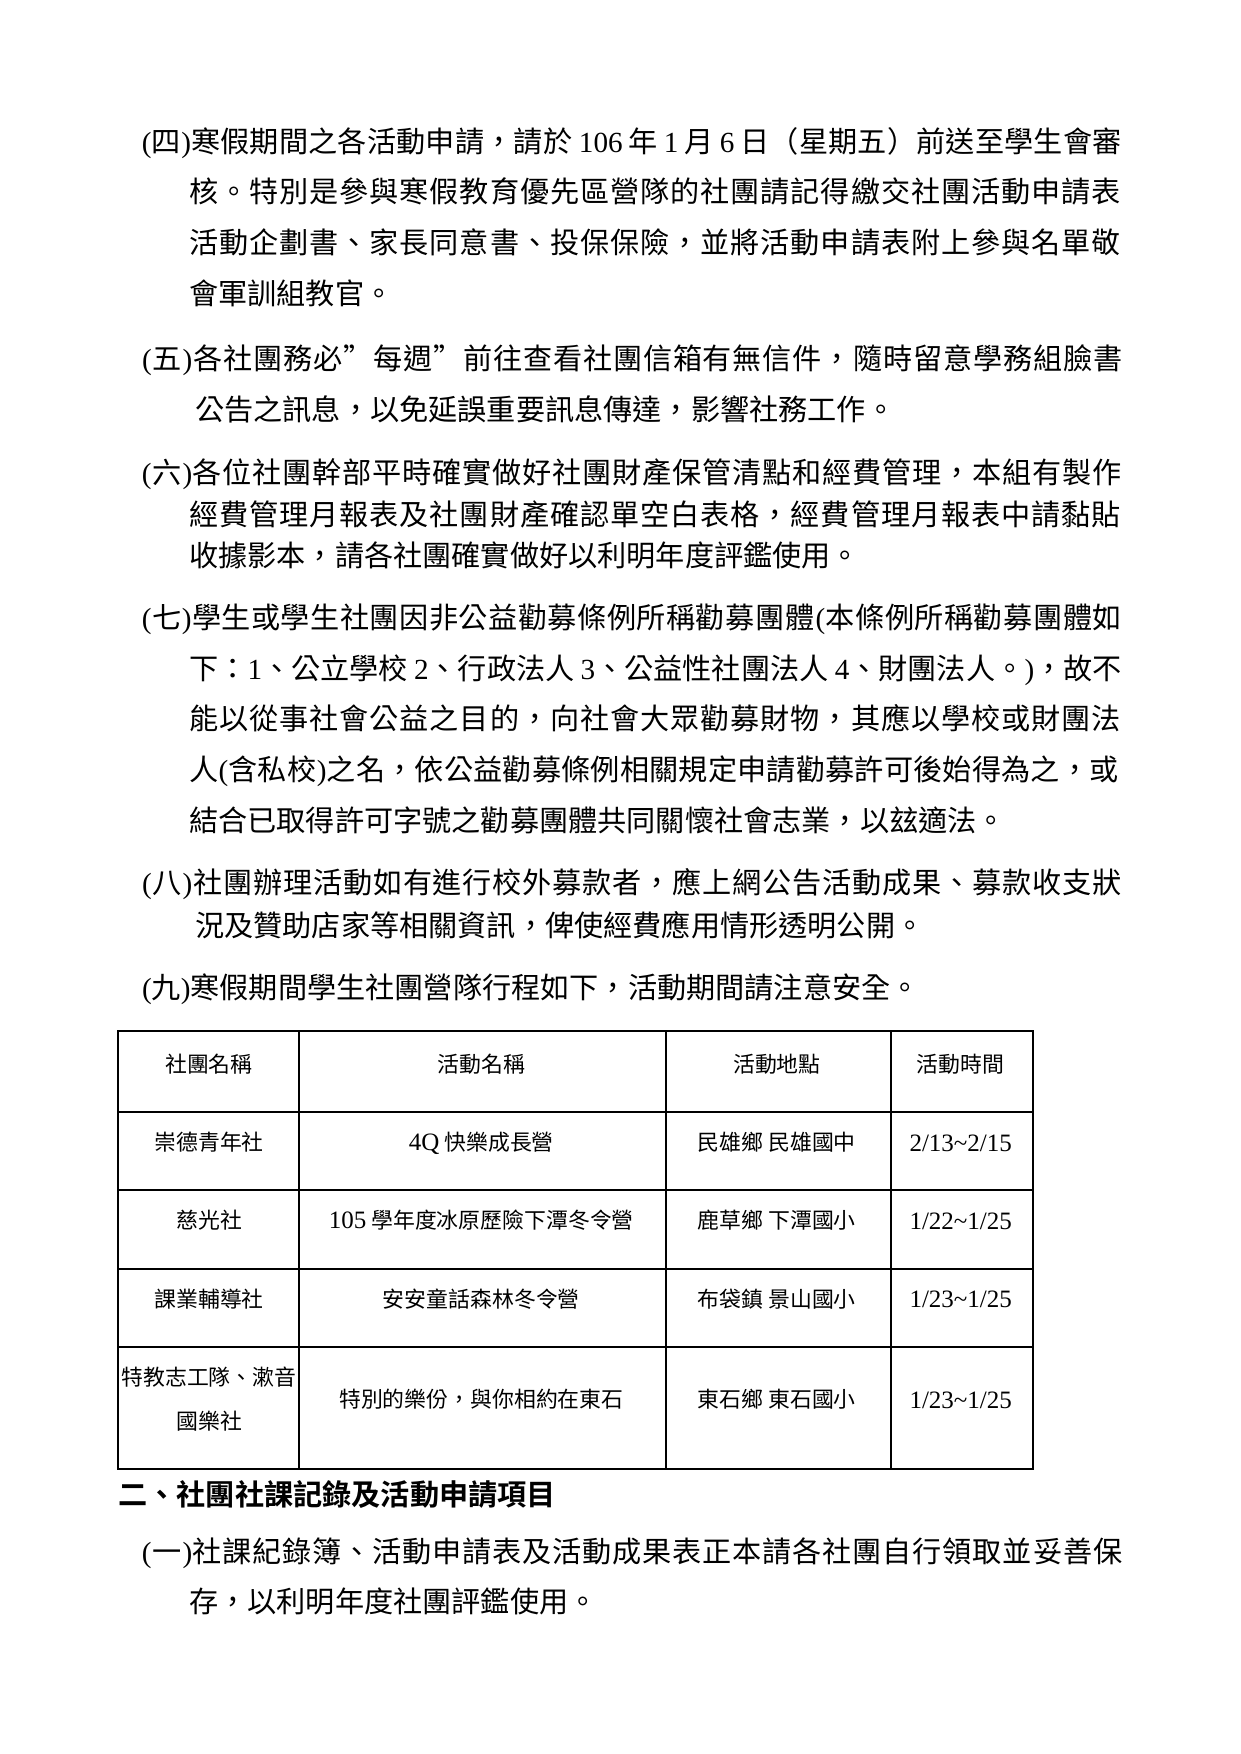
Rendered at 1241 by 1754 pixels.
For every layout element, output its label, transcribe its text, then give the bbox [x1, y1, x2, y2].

text (九)寒假期間學生社團營隊行程如下，活動期間請注意安全。 [142, 964, 1122, 1007]
table_cell 安安童話森林冬令營 [300, 1270, 665, 1346]
table_cell 2/13~2/15 [892, 1113, 1032, 1189]
table_cell 鹿草鄉 下潭國小 [667, 1191, 890, 1267]
text (八)社團辦理活動如有進行校外募款者，應上網公告活動成果、募款收支狀況及贊助店家等相關資訊，俾使經費應用情形透明公開。 [142, 863, 1122, 943]
table_header 社團名稱 [119, 1032, 298, 1111]
table_cell 4Q快樂成長營 [300, 1113, 665, 1189]
text (四)寒假期間之各活動申請，請於106年1月6日（星期五）前送至學生會審核。特別是參與寒假教育優先區營隊的社團請記得繳交社團活動申請表、活動企劃書、家長同意書、投保保險，並將活動申請表附上參與名單敬會軍訓組教官。 [142, 118, 1122, 313]
table_header 活動地點 [667, 1032, 890, 1111]
table_header 活動名稱 [300, 1032, 665, 1111]
text (六)各位社團幹部平時確實做好社團財產保管清點和經費管理，本組有製作經費管理月報表及社團財產確認單空白表格，經費管理月報表中請黏貼收據影本，請各社團確實做好以利明年度評鑑使用。 [142, 452, 1122, 573]
text (一)社課紀錄簿、活動申請表及活動成果表正本請各社團自行領取並妥善保存，以利明年度社團評鑑使用。 [142, 1528, 1122, 1621]
table_cell 慈光社 [119, 1191, 298, 1267]
table_cell 105學年度冰原歷險下潭冬令營 [300, 1191, 665, 1267]
table_cell 特教志工隊、漱音國樂社 [119, 1348, 298, 1468]
table_cell 布袋鎮 景山國小 [667, 1270, 890, 1346]
table_cell 1/23~1/25 [892, 1348, 1032, 1468]
table_cell 課業輔導社 [119, 1270, 298, 1346]
table_cell 崇德青年社 [119, 1113, 298, 1189]
table_cell 1/23~1/25 [892, 1270, 1032, 1346]
text (七)學生或學生社團因非公益勸募條例所稱勸募團體(本條例所稱勸募團體如下：1、公立學校2、行政法人3、公益性社團法人4、財團法人。)，故不能以從事社會公益之目的，向社會大眾勸募財物，其應以學校或財團法人(含私校)之名，依公益勸募條例相關規定申請勸募許可後始得為之，或結合已取得許可字號之勸募團體共同關懷社會志業，以玆適法。 [142, 594, 1122, 840]
table_cell 1/22~1/25 [892, 1191, 1032, 1267]
text (五)各社團務必”每週”前往查看社團信箱有無信件，隨時留意學務組臉書公告之訊息，以免延誤重要訊息傳達，影響社務工作。 [142, 336, 1122, 429]
text 二、社團社課記錄及活動申請項目 [118, 1470, 1122, 1513]
table_cell 特別的樂份，與你相約在東石 [300, 1348, 665, 1468]
table_header 活動時間 [892, 1032, 1032, 1111]
table_cell 東石鄉 東石國小 [667, 1348, 890, 1468]
table_cell 民雄鄉 民雄國中 [667, 1113, 890, 1189]
